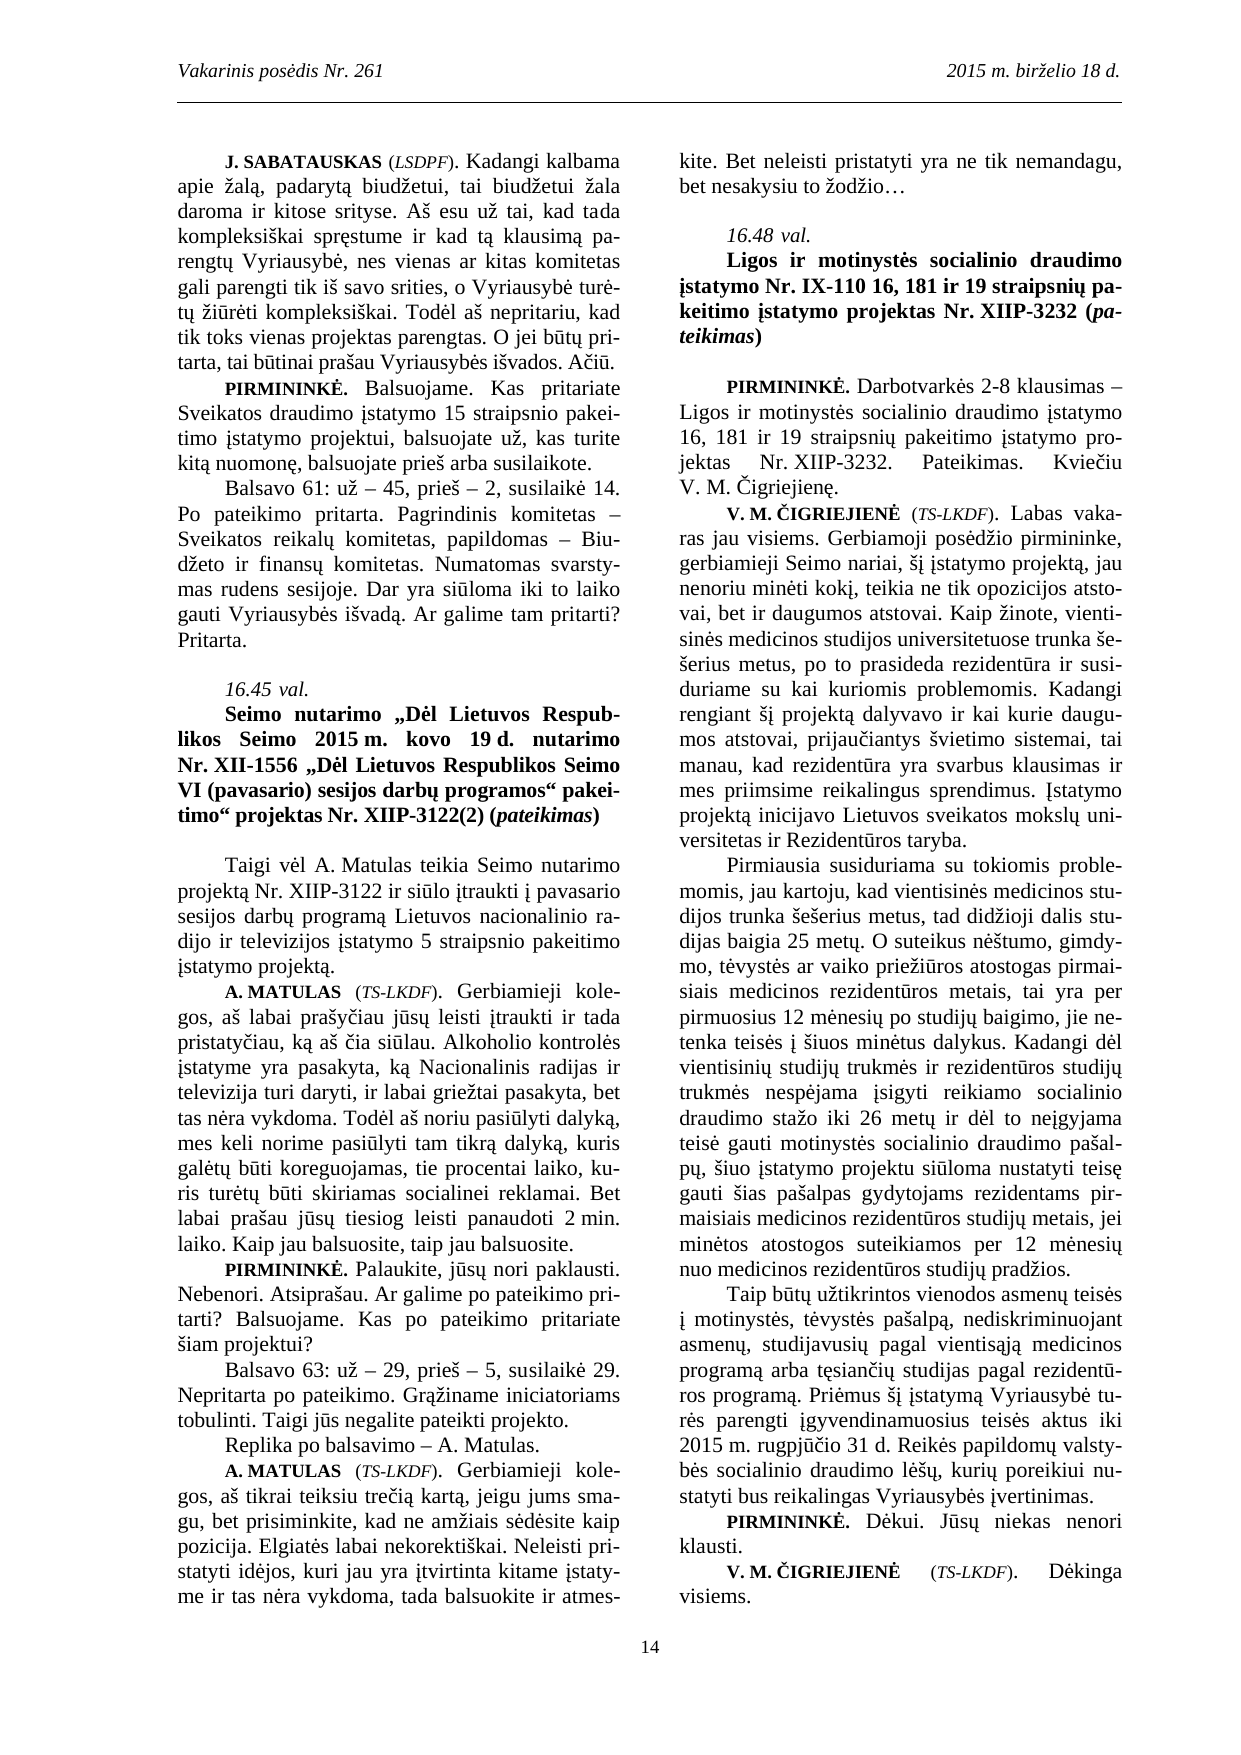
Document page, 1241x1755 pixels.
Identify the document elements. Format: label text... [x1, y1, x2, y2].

text PIRMININKĖ. Dar­bo­tvarkės 2-8 klau­si­mas – Li­gos ir mo­ti­nys­tės so­cia­li­nio drau­di­mo įsta­ty­mo 16, 181 ir 19 straips­nių pa­kei­ti­mo įsta­ty­mo pro­jek­tas Nr. XIIP-3232. Pa­tei­ki­mas. Kvie­čiu V. M. Či­g­rie­jie­nę. [679, 373, 1122, 499]
text Pir­miau­sia su­si­du­ria­ma su to­kio­mis pro­ble­mo­mis, jau kar­to­ju, kad vien­ti­si­nės me­di­ci­nos stu­di­jos trun­ka še­še­rius me­tus, tad di­džio­ji da­lis stu­di­jas bai­gia 25 me­tų. O su­tei­kus nėš­tu­mo, gim­dy­mo, tė­vys­tės ar vai­ko prie­žiū­ros atos­to­gas pir­mai­siais me­di­ci­nos re­zi­den­tū­ros me­tais, tai yra per pir­muo­sius 12 mė­ne­sių po stu­di­jų bai­gi­mo, jie ne­ten­ka tei­sės į šiuos mi­nė­tus da­ly­kus. Ka­dan­gi dėl vien­ti­si­nių stu­di­jų truk­mės ir re­zi­den­tū­ros stu­di­jų truk­mės ne­spė­ja­ma įsi­gy­ti rei­kia­mo so­cia­li­nio drau­di­mo sta­žo iki 26 me­tų ir dėl to ne­įgy­ja­ma tei­sė gau­ti mo­ti­nys­tės so­cia­li­nio drau­di­mo pa­šal­pų, šiuo įsta­ty­mo pro­jek­tu siū­lo­ma nu­sta­ty­ti tei­sę gau­ti šias pa­šal­pas gy­dy­to­jams re­zi­den­tams pir­mai­siais me­di­ci­nos re­zi­den­tū­ros stu­di­jų me­tais, jei mi­nė­tos atos­to­gos su­tei­kia­mos per 12 mė­ne­sių nuo me­di­ci­nos re­zi­den­tū­ros stu­di­jų pra­džios. [679, 852, 1122, 1281]
text PIRMININKĖ. Pa­lau­ki­te, jū­sų no­ri pa­klaus­ti. Ne­be­no­ri. At­si­pra­šau. Ar ga­li­me po pa­tei­ki­mo pri­tar­ti? Bal­suo­ja­me. Kas po pa­tei­ki­mo pri­ta­ria­te šiam pro­jek­tui? [177, 1256, 620, 1357]
text A. MATULAS (TS-LKDF). Ger­bia­mie­ji ko­le­gos, aš la­bai pra­šy­čiau jū­sų leis­ti įtrauk­ti ir ta­da pri­sta­ty­čiau, ką aš čia siū­lau. Al­ko­ho­lio kon­tro­lės įsta­ty­me yra pa­sa­ky­ta, ką Na­cio­na­li­nis ra­di­jas ir te­le­vi­zi­ja tu­ri da­ry­ti, ir la­bai griež­tai pa­sa­ky­ta, bet tas nė­ra vyk­do­ma. To­dėl aš no­riu pa­siū­ly­ti da­ly­ką, mes ke­li no­ri­me pa­siū­ly­ti tam tik­rą da­ly­ką, ku­ris ga­lė­tų bū­ti ko­re­guo­ja­mas, tie pro­cen­tai lai­ko, ku­ris tu­rė­tų bū­ti ski­ria­mas so­cia­li­nei re­kla­mai. Bet la­bai pra­šau jū­sų tie­siog leis­ti pa­nau­do­ti 2 min. lai­ko. Kaip jau bal­suo­si­te, taip jau bal­suo­si­te. [177, 978, 620, 1256]
text 16.48 val. [726, 223, 1122, 247]
text A. MATULAS (TS-LKDF). Ger­bia­mie­ji ko­le­gos, aš tik­rai teik­siu tre­čią kar­tą, jei­gu jums sma­gu, bet pri­si­min­ki­te, kad ne am­žiais sė­dė­si­te kaip po­zi­ci­ja. El­gia­tės la­bai ne­ko­rek­tiš­kai. Ne­leis­ti pri­sta­ty­ti idė­jos, ku­ri jau yra įtvir­tin­ta ki­ta­me įsta­ty­me ir tas nė­ra vyk­do­ma, ta­da bal­suo­ki­te ir at­mes­ [177, 1457, 620, 1609]
text ki­te. Bet ne­leis­ti pri­sta­ty­ti yra ne tik ne­man­da­gu, bet ne­sa­ky­siu to žo­džio… [679, 148, 1122, 198]
text Re­pli­ka po bal­sa­vi­mo – A. Ma­tu­las. [177, 1432, 620, 1457]
text Bal­sa­vo 61: už – 45, prieš – 2, su­si­lai­kė 14. Po pa­tei­ki­mo pri­tar­ta. Pa­grin­di­nis ko­mi­te­tas – Svei­ka­tos rei­ka­lų ko­mi­te­tas, pa­pil­do­mas – Biu­dže­to ir fi­nan­sų ko­mi­te­tas. Nu­ma­to­mas svars­ty­mas ru­dens se­si­jo­je. Dar yra siū­lo­ma iki to lai­ko gau­ti Vy­riau­sy­bės iš­va­dą. Ar ga­li­me tam pri­tar­ti? Pri­tar­ta. [177, 475, 620, 652]
text PIRMININKĖ. Dė­kui. Jū­sų nie­kas ne­no­ri klaus­ti. [679, 1508, 1122, 1558]
text Sei­mo nu­ta­ri­mo „Dėl Lie­tu­vos Res­pub­likos Sei­mo 2015 m. ko­vo 19 d. nu­ta­ri­mo Nr. XII-1556 „Dėl Lie­tu­vos Res­pub­li­kos Sei­mo VI (pa­va­sa­rio) se­si­jos dar­bų pro­gra­mos“ pa­kei­ti­mo“ pro­jek­tas Nr. XIIP-3122(2) (pa­tei­ki­mas) [177, 701, 620, 827]
text PIRMININKĖ. Bal­suo­ja­me. Kas pri­ta­ria­te Svei­ka­tos drau­di­mo įsta­ty­mo 15 straips­nio pa­kei­ti­mo įsta­ty­mo pro­jek­tui, bal­suo­ja­te už, kas tu­ri­te ki­tą nuo­mo­nę, bal­suo­ja­te prieš ar­ba su­si­lai­ko­te. [177, 374, 620, 475]
text V. M. ČIGRIEJIENĖ (TS-LKDF). Dė­kin­ga visiems. [679, 1558, 1122, 1609]
text Tai­gi vėl A. Ma­tu­las tei­kia Sei­mo nu­ta­ri­mo pro­jek­tą Nr. XIIP-3122 ir siū­lo įtrauk­ti į pa­va­sa­rio se­si­jos dar­bų pro­gra­mą Lie­tu­vos na­cio­na­li­nio ra­di­jo ir te­le­vi­zi­jos įsta­ty­mo 5 straips­nio pa­kei­ti­mo įsta­ty­mo pro­jek­tą. [177, 852, 620, 978]
text Li­gos ir mo­ti­nys­tės so­cia­li­nio drau­di­mo įsta­ty­mo Nr. IX-110 16, 181 ir 19 straips­nių pa­kei­ti­mo įsta­ty­mo pro­jek­tas Nr. XIIP-3232 (pa­tei­ki­mas) [679, 247, 1122, 348]
text V. M. ČIGRIEJIENĖ (TS-LKDF). La­bas va­ka­ras jau vi­siems. Ger­bia­mo­ji po­sė­džio pir­mi­nin­ke, ger­bia­mie­ji Sei­mo na­riai, šį įsta­ty­mo pro­jek­tą, jau ne­no­riu mi­nė­ti ko­kį, tei­kia ne tik opo­zi­ci­jos at­sto­vai, bet ir dau­gu­mos at­sto­vai. Kaip ži­no­te, vien­ti­si­nės me­di­ci­nos stu­di­jos uni­ver­si­te­tuo­se trun­ka še­še­rius me­tus, po to pra­si­de­da re­zi­den­tū­ra ir su­si­du­ria­me su kai ku­rio­mis pro­ble­mo­mis. Ka­dan­gi ren­giant šį pro­jek­tą da­ly­va­vo ir kai ku­rie dau­gu­mos at­sto­vai, pri­jau­čian­tys švie­ti­mo sis­te­mai, tai ma­nau, kad re­zi­den­tū­ra yra svar­bus klau­si­mas ir mes pri­im­si­me rei­ka­lin­gus spren­di­mus. Įsta­ty­mo pro­jek­tą ini­ci­ja­vo Lie­tu­vos svei­ka­tos moks­lų uni­ver­si­te­tas ir Re­zi­den­tū­ros ta­ry­ba. [679, 499, 1122, 852]
text J. SABATAUSKAS (LSDPF). Ka­dan­gi kal­ba­ma apie ža­lą, pa­da­ry­tą biu­dže­tui, tai biu­dže­tui ža­la da­ro­ma ir ki­to­se sri­ty­se. Aš esu už tai, kad ta­da kom­plek­siš­kai spręs­tu­me ir kad tą klau­si­mą pa­reng­tų Vy­riau­sy­bė, nes vie­nas ar ki­tas ko­mi­te­tas ga­li pa­reng­ti tik iš sa­vo sri­ties, o Vy­riau­sy­bė tu­rė­tų žiū­rė­ti kom­plek­siš­kai. To­dėl aš ne­pri­ta­riu, kad tik toks vie­nas pro­jek­tas pa­reng­tas. O jei bū­tų pri­tar­ta, tai bū­ti­nai pra­šau Vy­riau­sy­bės iš­va­dos. Ačiū. [177, 148, 620, 374]
text 16.45 val. [224, 677, 620, 701]
text Taip bū­tų už­tik­rin­tos vie­no­dos as­me­nų tei­sės į mo­ti­nys­tės, tė­vys­tės pa­šal­pą, ne­disk­ri­mi­nuo­jant as­me­nų, stu­di­ja­vu­sių pa­gal vien­ti­są­ją me­di­ci­nos pro­gra­mą ar­ba tę­sian­čių stu­di­jas pa­gal re­zi­den­tū­ros pro­gra­mą. Pri­ėmus šį įsta­ty­mą Vy­riau­sy­bė tu­rės pa­reng­ti įgy­ven­di­na­muo­sius tei­sės ak­tus iki 2015 m. rug­pjū­čio 31 d. Rei­kės pa­pil­do­mų vals­ty­bės so­cia­li­nio drau­di­mo lė­šų, ku­rių po­rei­kiui nu­sta­ty­ti bus rei­ka­lin­gas Vy­riau­sy­bės įver­ti­ni­mas. [679, 1281, 1122, 1508]
text Bal­sa­vo 63: už – 29, prieš – 5, su­si­lai­kė 29. Ne­pri­tar­ta po pa­tei­ki­mo. Grą­ži­na­me ini­cia­to­riams to­bu­lin­ti. Tai­gi jūs ne­ga­li­te pa­teik­ti pro­jek­to. [177, 1357, 620, 1432]
